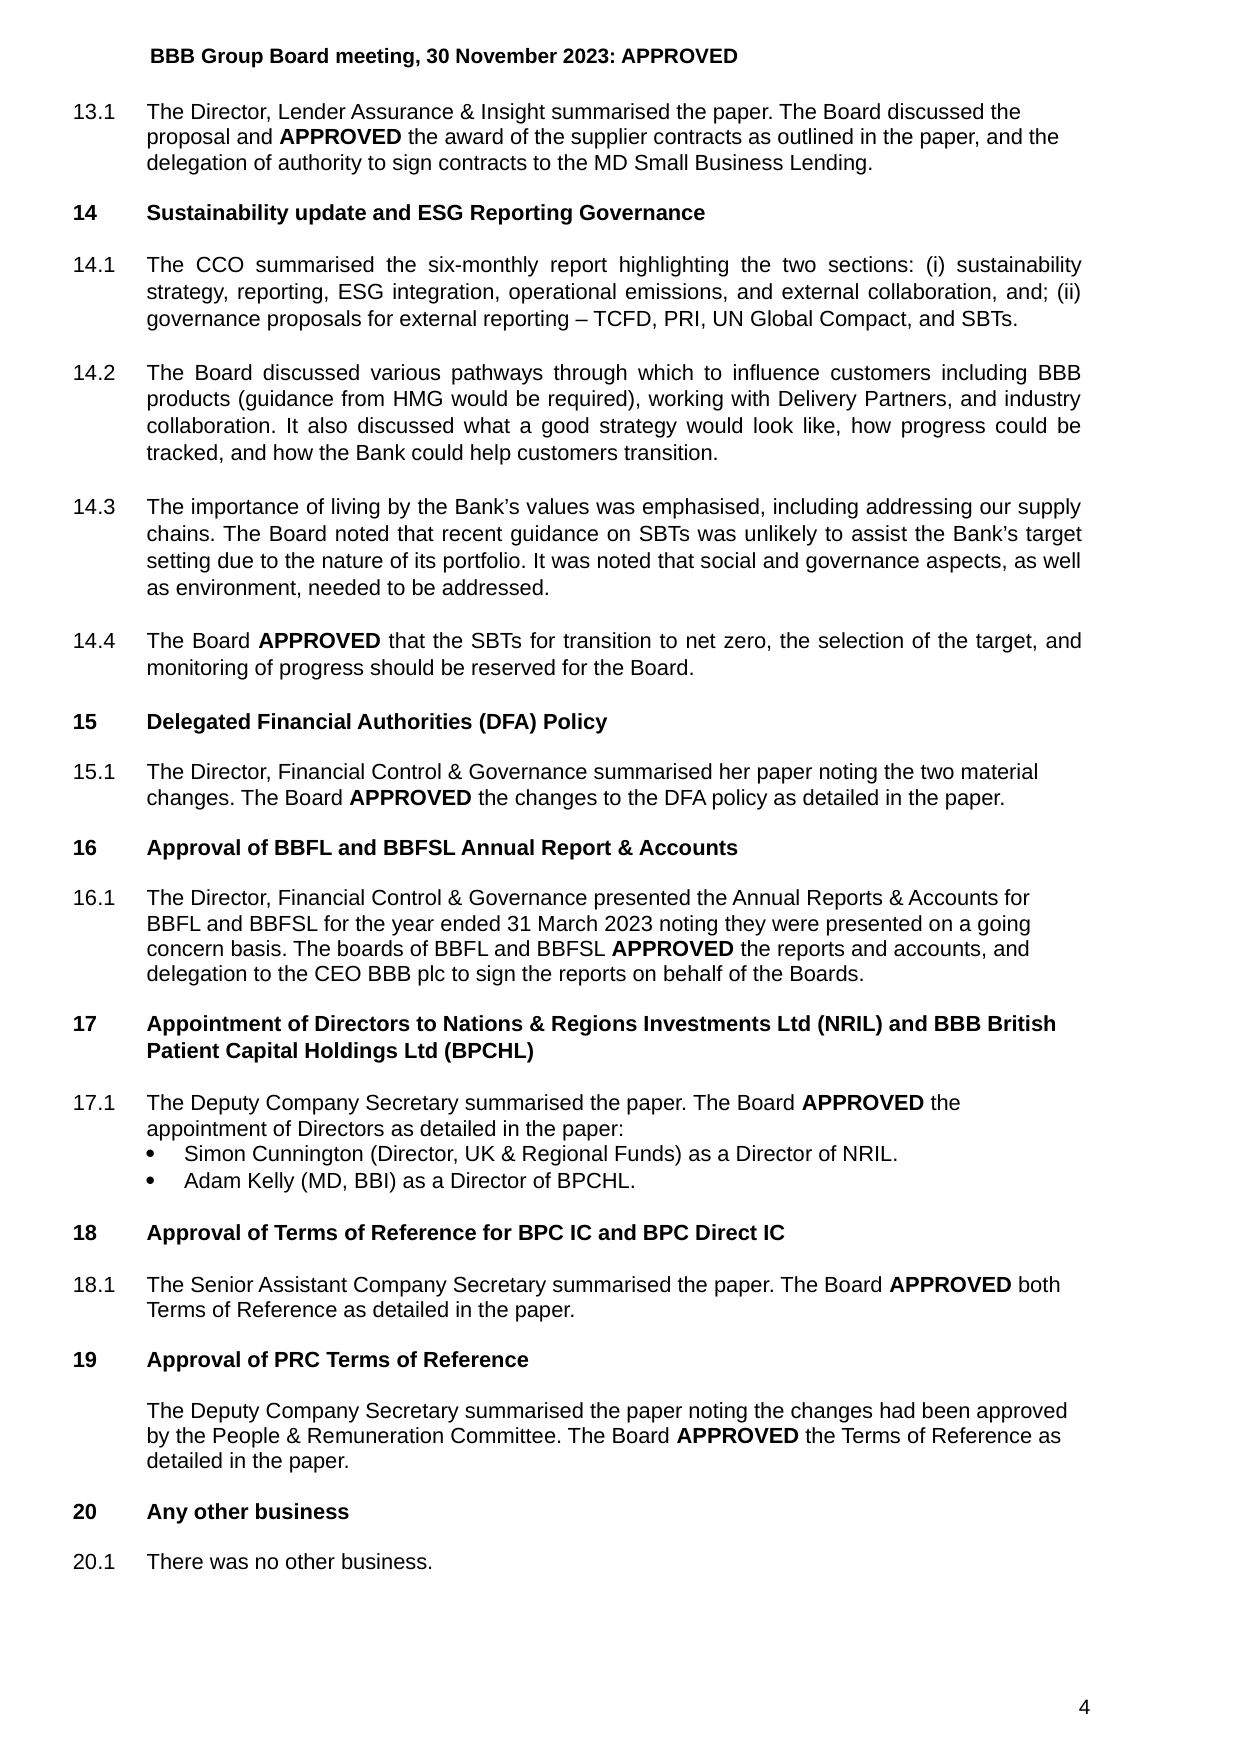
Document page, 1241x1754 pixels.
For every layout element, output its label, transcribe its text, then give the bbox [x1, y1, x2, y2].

table_cell [1094, 1474, 1198, 1499]
table_cell [1094, 1348, 1198, 1373]
table_cell 15.1 [61, 759, 135, 810]
table_cell 20.1 [61, 1549, 135, 1574]
table_cell [135, 1524, 1094, 1549]
table_cell [135, 74, 1094, 99]
table_cell [1094, 860, 1198, 885]
table_cell 14 [61, 200, 135, 227]
table_cell [135, 682, 1094, 709]
table_cell 20 [61, 1499, 135, 1524]
table_cell [1094, 835, 1198, 860]
table_cell [1094, 175, 1198, 200]
table_cell [61, 1322, 135, 1347]
table_cell [1094, 709, 1198, 734]
table_cell [61, 1065, 135, 1090]
table_cell 13.1 [61, 99, 135, 175]
table_cell The CCO summarised the six-monthly report highlighting the two sections: (i) sustainability strategy, reporting, ESG integration, operational emissions, and external collaboration, and; (ii) governance proposals for external reporting – TCFD, PRI, UN Global Compact, and SBTs. [135, 252, 1094, 333]
table_cell [135, 986, 1094, 1011]
table_cell [61, 333, 135, 359]
table_cell [1094, 1090, 1198, 1194]
table_cell [1094, 628, 1198, 682]
table_cell [135, 175, 1094, 200]
table_cell The Board discussed various pathways through which to influence customers including BBB products (guidance from HMG would be required), working with Delivery Partners, and industry collaboration. It also discussed what a good strategy would look like, how progress could be tracked, and how the Bank could help customers transition. [135, 360, 1094, 467]
table_cell Sustainability update and ESG Reporting Governance [135, 200, 1094, 227]
table_cell [1094, 885, 1198, 986]
table_cell [135, 1065, 1094, 1090]
table_cell 14.3 [61, 494, 135, 601]
table_cell 16.1 [61, 885, 135, 986]
table_cell [1094, 601, 1198, 628]
table_cell The Deputy Company Secretary summarised the paper noting the changes had been approved by the People & Remuneration Committee. The Board APPROVED the Terms of Reference as detailed in the paper. [135, 1398, 1094, 1473]
table_cell 18.1 [61, 1272, 135, 1322]
table_cell [1094, 682, 1198, 709]
table_cell [61, 1524, 135, 1549]
table_cell 16 [61, 835, 135, 860]
table_cell [61, 682, 135, 709]
table_cell [135, 467, 1094, 494]
table_cell [1094, 1322, 1198, 1347]
table_cell The Senior Assistant Company Secretary summarised the paper. The Board APPROVED both Terms of Reference as detailed in the paper. [135, 1272, 1094, 1322]
table_cell [61, 175, 135, 200]
table_cell Delegated Financial Authorities (DFA) Policy [135, 709, 1094, 734]
table_cell [1094, 227, 1198, 252]
table_cell [1094, 1398, 1198, 1473]
table_cell [61, 1474, 135, 1499]
table_cell [135, 601, 1094, 628]
table_cell [1094, 1499, 1198, 1524]
table_cell [1094, 1247, 1198, 1272]
table_cell [61, 467, 135, 494]
table_cell [1094, 1373, 1198, 1398]
table_cell 14.4 [61, 628, 135, 682]
table_cell The Director, Financial Control & Governance presented the Annual Reports & Accounts for BBFL and BBFSL for the year ended 31 March 2023 noting they were presented on a going concern basis. The boards of BBFL and BBFSL APPROVED the reports and accounts, and delegation to the CEO BBB plc to sign the reports on behalf of the Boards. [135, 885, 1094, 986]
table_cell 17.1 [61, 1090, 135, 1194]
table_cell [1094, 333, 1198, 359]
table_cell The Deputy Company Secretary summarised the paper. The Board APPROVED the appointment of Directors as detailed in the paper: Simon Cunnington (Director, UK & Regional Funds) as a Director of NRIL. Adam Kelly (MD, BBI) as a Director of BPCHL. [135, 1090, 1094, 1194]
table_cell [61, 1373, 135, 1398]
table_cell 17 [61, 1011, 135, 1065]
table_cell [61, 810, 135, 835]
table_cell 14.1 [61, 252, 135, 333]
table_cell [135, 1195, 1094, 1220]
table_cell [1094, 360, 1198, 467]
table_cell The Director, Lender Assurance & Insight summarised the paper. The Board discussed the proposal and APPROVED the award of the supplier contracts as outlined in the paper, and the delegation of authority to sign contracts to the MD Small Business Lending. [135, 99, 1094, 175]
table_cell 18 [61, 1220, 135, 1247]
table_cell 19 [61, 1348, 135, 1373]
table_cell [1094, 1065, 1198, 1090]
table_cell [1094, 74, 1198, 99]
table_cell [135, 227, 1094, 252]
table_cell [135, 734, 1094, 759]
table_cell [135, 810, 1094, 835]
table_cell Approval of PRC Terms of Reference [135, 1348, 1094, 1373]
table_cell [135, 333, 1094, 359]
table_cell [1094, 252, 1198, 333]
table_cell [61, 227, 135, 252]
table_cell [1094, 1272, 1198, 1322]
table_cell Any other business [135, 1499, 1094, 1524]
table_cell [1094, 1220, 1198, 1247]
table_cell [1094, 99, 1198, 175]
table_cell [1094, 1524, 1198, 1549]
table_cell [135, 860, 1094, 885]
table_cell [1094, 1011, 1198, 1065]
table_cell [1094, 986, 1198, 1011]
table_cell [1094, 810, 1198, 835]
table_cell [61, 986, 135, 1011]
table_cell The importance of living by the Bank’s values was emphasised, including addressing our supply chains. The Board noted that recent guidance on SBTs was unlikely to assist the Bank’s target setting due to the nature of its portfolio. It was noted that social and governance aspects, as well as environment, needed to be addressed. [135, 494, 1094, 601]
table_cell [135, 1247, 1094, 1272]
table_cell [1094, 1195, 1198, 1220]
table_cell [135, 1322, 1094, 1347]
table_cell [1094, 200, 1198, 227]
table_cell Appointment of Directors to Nations & Regions Investments Ltd (NRIL) and BBB British Patient Capital Holdings Ltd (BPCHL) [135, 1011, 1094, 1065]
table_cell The Board APPROVED that the SBTs for transition to net zero, the selection of the target, and monitoring of progress should be reserved for the Board. [135, 628, 1094, 682]
table_cell [61, 601, 135, 628]
table_cell [61, 860, 135, 885]
table_cell Approval of BBFL and BBFSL Annual Report & Accounts [135, 835, 1094, 860]
table_cell [61, 74, 135, 99]
table_cell [61, 734, 135, 759]
table_cell [61, 1247, 135, 1272]
table_cell [1094, 494, 1198, 601]
table_cell [61, 1195, 135, 1220]
table_cell There was no other business. [135, 1549, 1094, 1574]
table_cell [135, 1474, 1094, 1499]
table_cell [135, 1373, 1094, 1398]
table_cell [1094, 759, 1198, 810]
table_cell [1094, 734, 1198, 759]
table_cell [1094, 467, 1198, 494]
table_cell 15 [61, 709, 135, 734]
table_cell The Director, Financial Control & Governance summarised her paper noting the two material changes. The Board APPROVED the changes to the DFA policy as detailed in the paper. [135, 759, 1094, 810]
table_cell [61, 1398, 135, 1473]
table_cell Approval of Terms of Reference for BPC IC and BPC Direct IC [135, 1220, 1094, 1247]
table_cell 14.2 [61, 360, 135, 467]
table_cell [1094, 1549, 1198, 1574]
